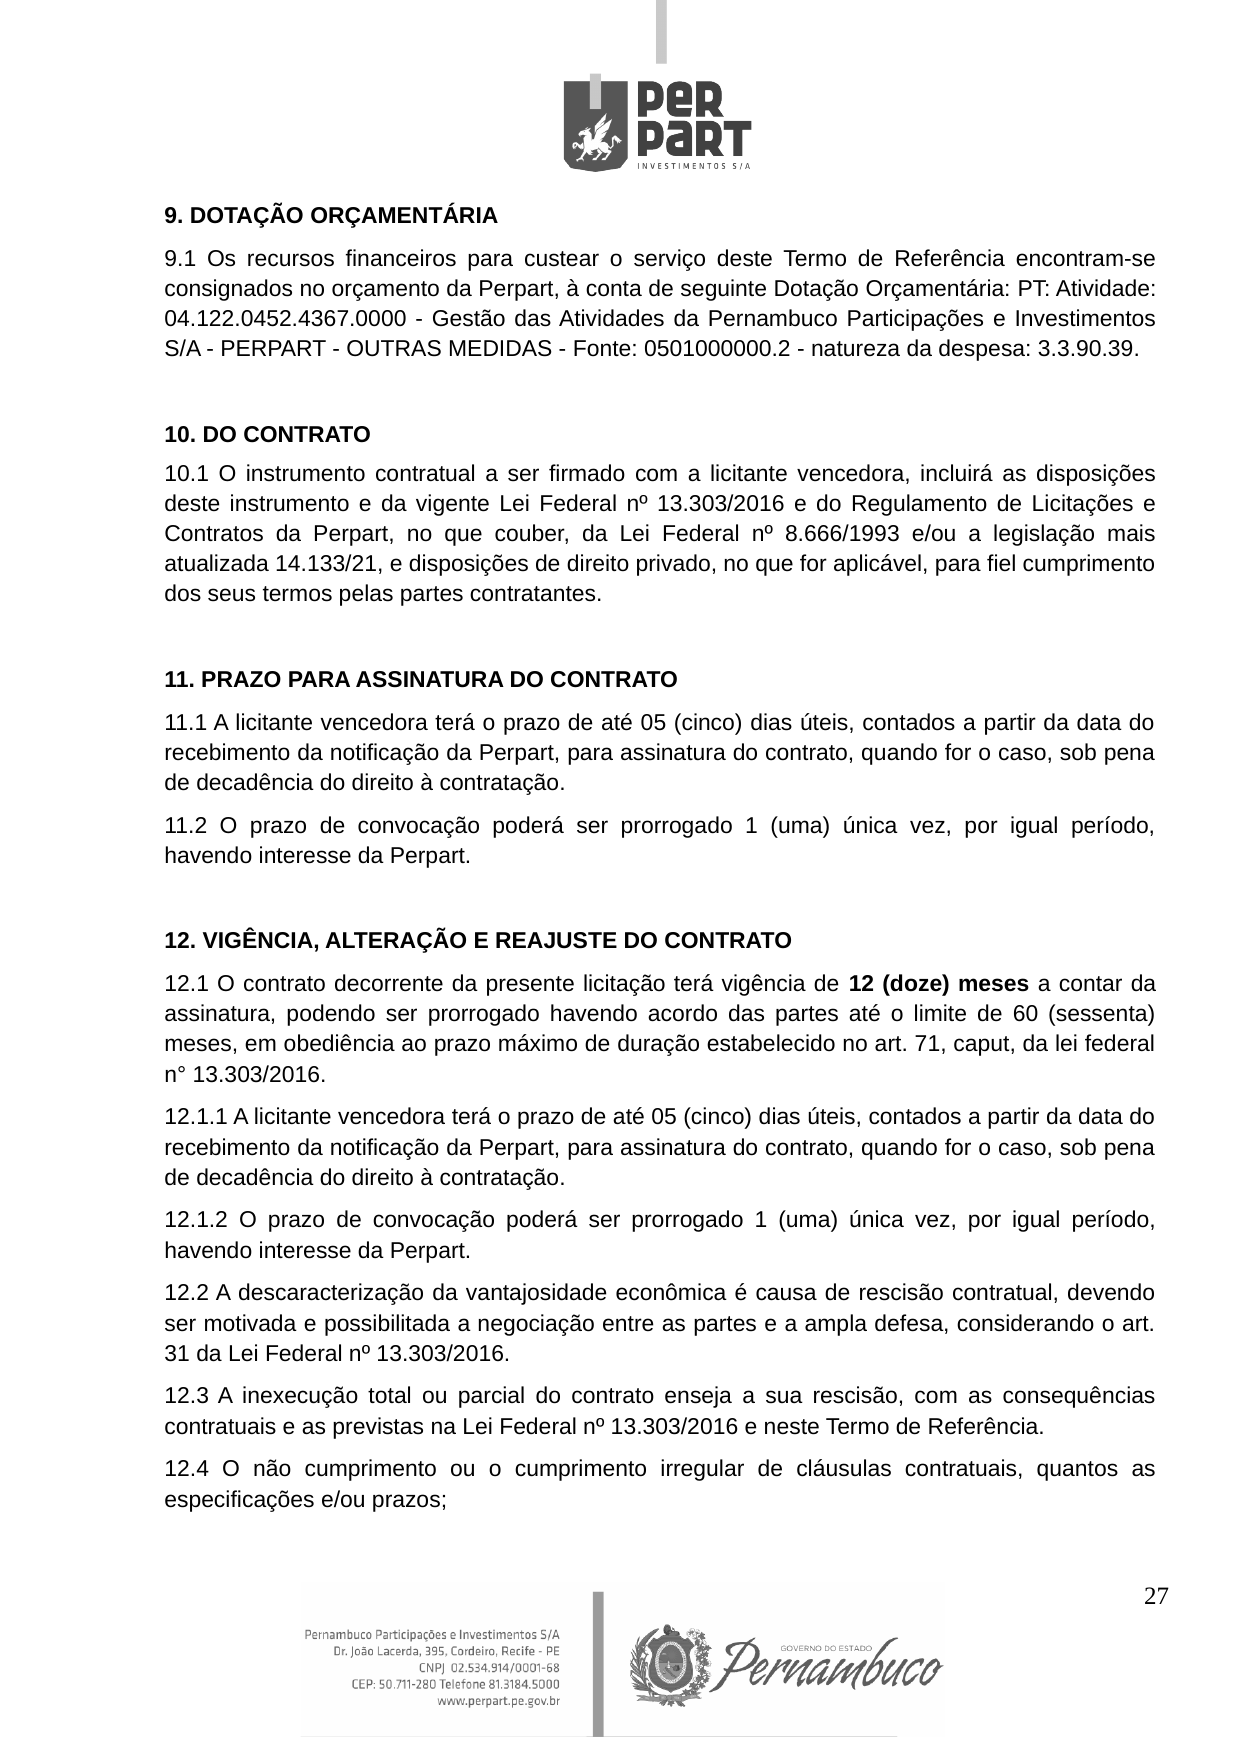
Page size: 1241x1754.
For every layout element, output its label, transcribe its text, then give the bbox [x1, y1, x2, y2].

text 9. DOTAÇÃO ORÇAMENTÁRIA [164, 202, 1156, 228]
text 12.3 A inexecução total ou parcial do contrato enseja a sua rescisão, com as consequências contratuais e as previstas na Lei Federal nº 13.303/2016 e neste Termo de Referência. [164, 1382, 1156, 1439]
text 10. DO CONTRATO [164, 421, 1156, 447]
text 12.1 O contrato decorrente da presente licitação terá vigência de 12 (doze) meses a contar da assinatura, podendo ser prorrogado havendo acordo das partes até o limite de 60 (sessenta) meses, em obediência ao prazo máximo de duração estabelecido no art. 71, caput, da lei federal n° 13.303/2016. [164, 970, 1156, 1087]
text 12.4 O não cumprimento ou o cumprimento irregular de cláusulas contratuais, quantos as especificações e/ou prazos; [164, 1455, 1156, 1512]
text 12.2 A descaracterização da vantajosidade econômica é causa de rescisão contratual, devendo ser motivada e possibilitada a negociação entre as partes e a ampla defesa, considerando o art. 31 da Lei Federal nº 13.303/2016. [164, 1279, 1156, 1366]
text 12.1.2 O prazo de convocação poderá ser prorrogado 1 (uma) única vez, por igual período, havendo interesse da Perpart. [164, 1206, 1156, 1263]
text 12. VIGÊNCIA, ALTERAÇÃO E REAJUSTE DO CONTRATO [164, 927, 1156, 954]
text 12.1.1 A licitante vencedora terá o prazo de até 05 (cinco) dias úteis, contados a partir da data do recebimento da notificação da Perpart, para assinatura do contrato, quando for o caso, sob pena de decadência do direito à contratação. [164, 1103, 1156, 1190]
text 9.1 Os recursos financeiros para custear o serviço deste Termo de Referência encontram-se consignados no orçamento da Perpart, à conta de seguinte Dotação Orçamentária: PT: Atividade: 04.122.0452.4367.0000 - Gestão das Atividades da Pernambuco Participações e Investimentos S/A - PERPART - OUTRAS MEDIDAS - Fonte: 0501000000.2 - natureza da despesa: 3.3.90.39. [164, 245, 1156, 362]
text 11.1 A licitante vencedora terá o prazo de até 05 (cinco) dias úteis, contados a partir da data do recebimento da notificação da Perpart, para assinatura do contrato, quando for o caso, sob pena de decadência do direito à contratação. [164, 708, 1156, 795]
picture [300, 1582, 945, 1737]
text 10.1 O instrumento contratual a ser firmado com a licitante vencedora, incluirá as disposições deste instrumento e da vigente Lei Federal nº 13.303/2016 e do Regulamento de Licitações e Contratos da Perpart, no que couber, da Lei Federal nº 8.666/1993 e/ou a legislação mais atualizada 14.133/21, e disposições de direito privado, no que for aplicável, para fiel cumprimento dos seus termos pelas partes contratantes. [164, 459, 1156, 607]
text 11.2 O prazo de convocação poderá ser prorrogado 1 (uma) única vez, por igual período, havendo interesse da Perpart. [164, 812, 1156, 868]
text 11. PRAZO PARA ASSINATURA DO CONTRATO [164, 666, 1156, 692]
